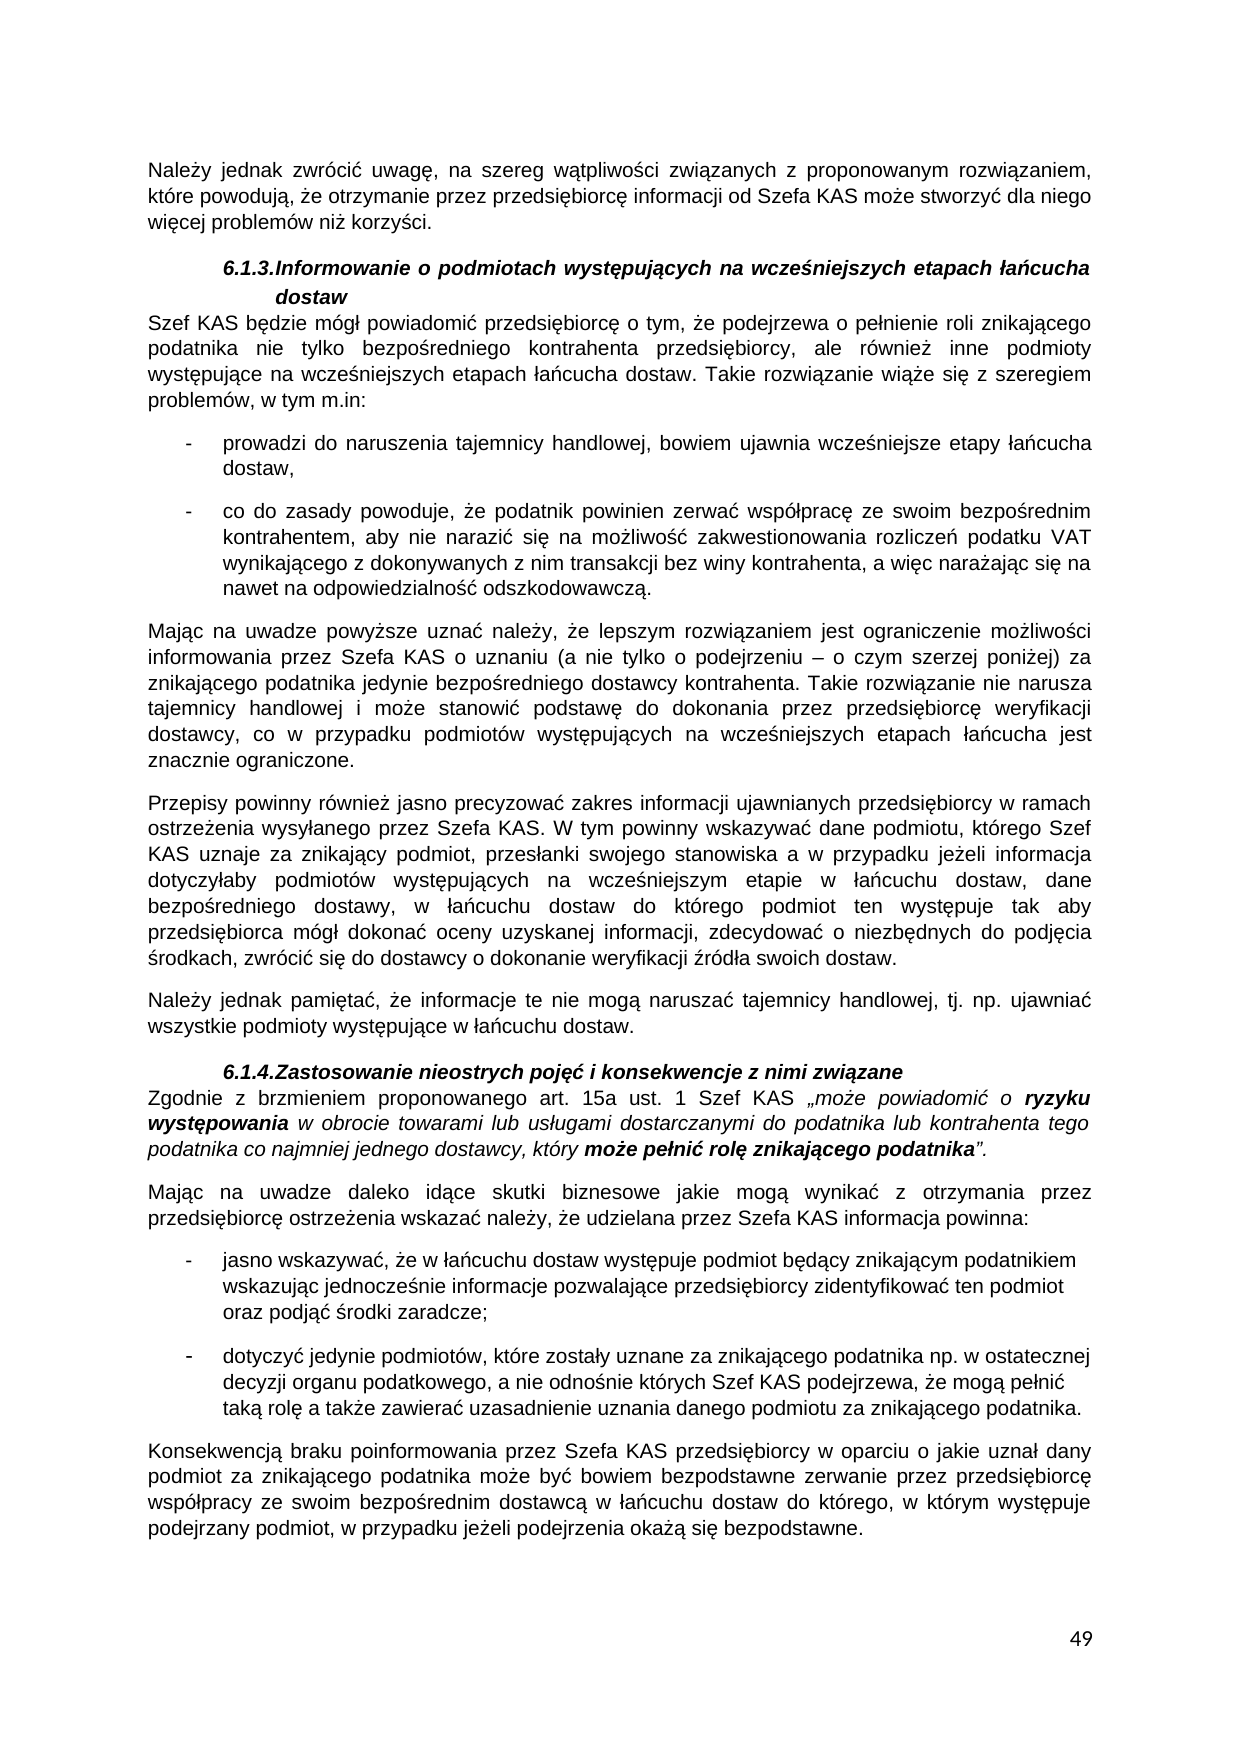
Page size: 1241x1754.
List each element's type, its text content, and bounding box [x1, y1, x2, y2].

list Informowanie o podmiotach występujących na wcześniejszych etapach łańcucha dostaw [223, 252, 1093, 310]
text Mając na uwadze powyższe uznać należy, że lepszym rozwiązaniem jest ograniczenie możliwości informowania przez Szefa KAS o uznaniu (a nie tylko o podejrzeniu – o czym szerzej poniżej) za znikającego podatnika jedynie bezpośredniego dostawcy kontrahenta. Takie rozwiązanie nie narusza tajemnicy handlowej i może stanowić podstawę do dokonania przez przedsiębiorcę weryfikacji dostawcy, co w przypadku podmiotów występujących na wcześniejszych etapach łańcucha jest znacznie ograniczone. [148, 619, 1093, 772]
text Konsekwencją braku poinformowania przez Szefa KAS przedsiębiorcy w oparciu o jakie uznał dany podmiot za znikającego podatnika może być bowiem bezpodstawne zerwanie przez przedsiębiorcę współpracy ze swoim bezpośrednim dostawcą w łańcuchu dostaw do którego, w którym występuje podejrzany podmiot, w przypadku jeżeli podejrzenia okażą się bezpodstawne. [148, 1438, 1093, 1540]
text Przepisy powinny również jasno precyzować zakres informacji ujawnianych przedsiębiorcy w ramach ostrzeżenia wysyłanego przez Szefa KAS. W tym powinny wskazywać dane podmiotu, którego Szef KAS uznaje za znikający podmiot, przesłanki swojego stanowiska a w przypadku jeżeli informacja dotyczyłaby podmiotów występujących na wcześniejszym etapie w łańcuchu dostaw, dane bezpośredniego dostawy, w łańcuchu dostaw do którego podmiot ten występuje tak aby przedsiębiorca mógł dokonać oceny uzyskanej informacji, zdecydować o niezbędnych do podjęcia środkach, zwrócić się do dostawcy o dokonanie weryfikacji źródła swoich dostaw. [148, 790, 1093, 969]
text Należy jednak zwrócić uwagę, na szereg wątpliwości związanych z proponowanym rozwiązaniem, które powodują, że otrzymanie przez przedsiębiorcę informacji od Szefa KAS może stworzyć dla niego więcej problemów niż korzyści. [148, 158, 1093, 233]
list dotyczyć jedynie podmiotów, które zostały uznane za znikającego podatnika np. w ostatecznej decyzji organu podatkowego, a nie odnośnie których Szef KAS podejrzewa, że mogą pełnić taką rolę a także zawierać uzasadnienie uznania danego podmiotu za znikającego podatnika. [185, 1342, 1093, 1420]
list prowadzi do naruszenia tajemnicy handlowej, bowiem ujawnia wcześniejsze etapy łańcucha dostaw, [185, 430, 1093, 480]
text Mając na uwadze daleko idące skutki biznesowe jakie mogą wynikać z otrzymania przez przedsiębiorcę ostrzeżenia wskazać należy, że udzielana przez Szefa KAS informacja powinna: [148, 1179, 1093, 1229]
list co do zasady powoduje, że podatnik powinien zerwać współpracę ze swoim bezpośrednim kontrahentem, aby nie narazić się na możliwość zakwestionowania rozliczeń podatku VAT wynikającego z dokonywanych z nim transakcji bez winy kontrahenta, a więc narażając się na nawet na odpowiedzialność odszkodowawczą. [185, 499, 1093, 600]
text Szef KAS będzie mógł powiadomić przedsiębiorcę o tym, że podejrzewa o pełnienie roli znikającego podatnika nie tylko bezpośredniego kontrahenta przedsiębiorcy, ale również inne podmioty występujące na wcześniejszych etapach łańcucha dostaw. Takie rozwiązanie wiąże się z szeregiem problemów, w tym m.in: [148, 310, 1093, 412]
text Należy jednak pamiętać, że informacje te nie mogą naruszać tajemnicy handlowej, tj. np. ujawniać wszystkie podmioty występujące w łańcuchu dostaw. [148, 988, 1093, 1038]
list Zastosowanie nieostrych pojęć i konsekwencje z nimi związane [223, 1056, 1093, 1085]
text Zgodnie z brzmieniem proponowanego art. 15a ust. 1 Szef KAS „może powiadomić o ryzyku występowania w obrocie towarami lub usługami dostarczanymi do podatnika lub kontrahenta tego podatnika co najmniej jednego dostawcy, który może pełnić rolę znikającego podatnika”. [148, 1085, 1093, 1161]
list jasno wskazywać, że w łańcuchu dostaw występuje podmiot będący znikającym podatnikiem wskazując jednocześnie informacje pozwalające przedsiębiorcy zidentyfikować ten podmiot oraz podjąć środki zaradcze; [185, 1248, 1093, 1323]
